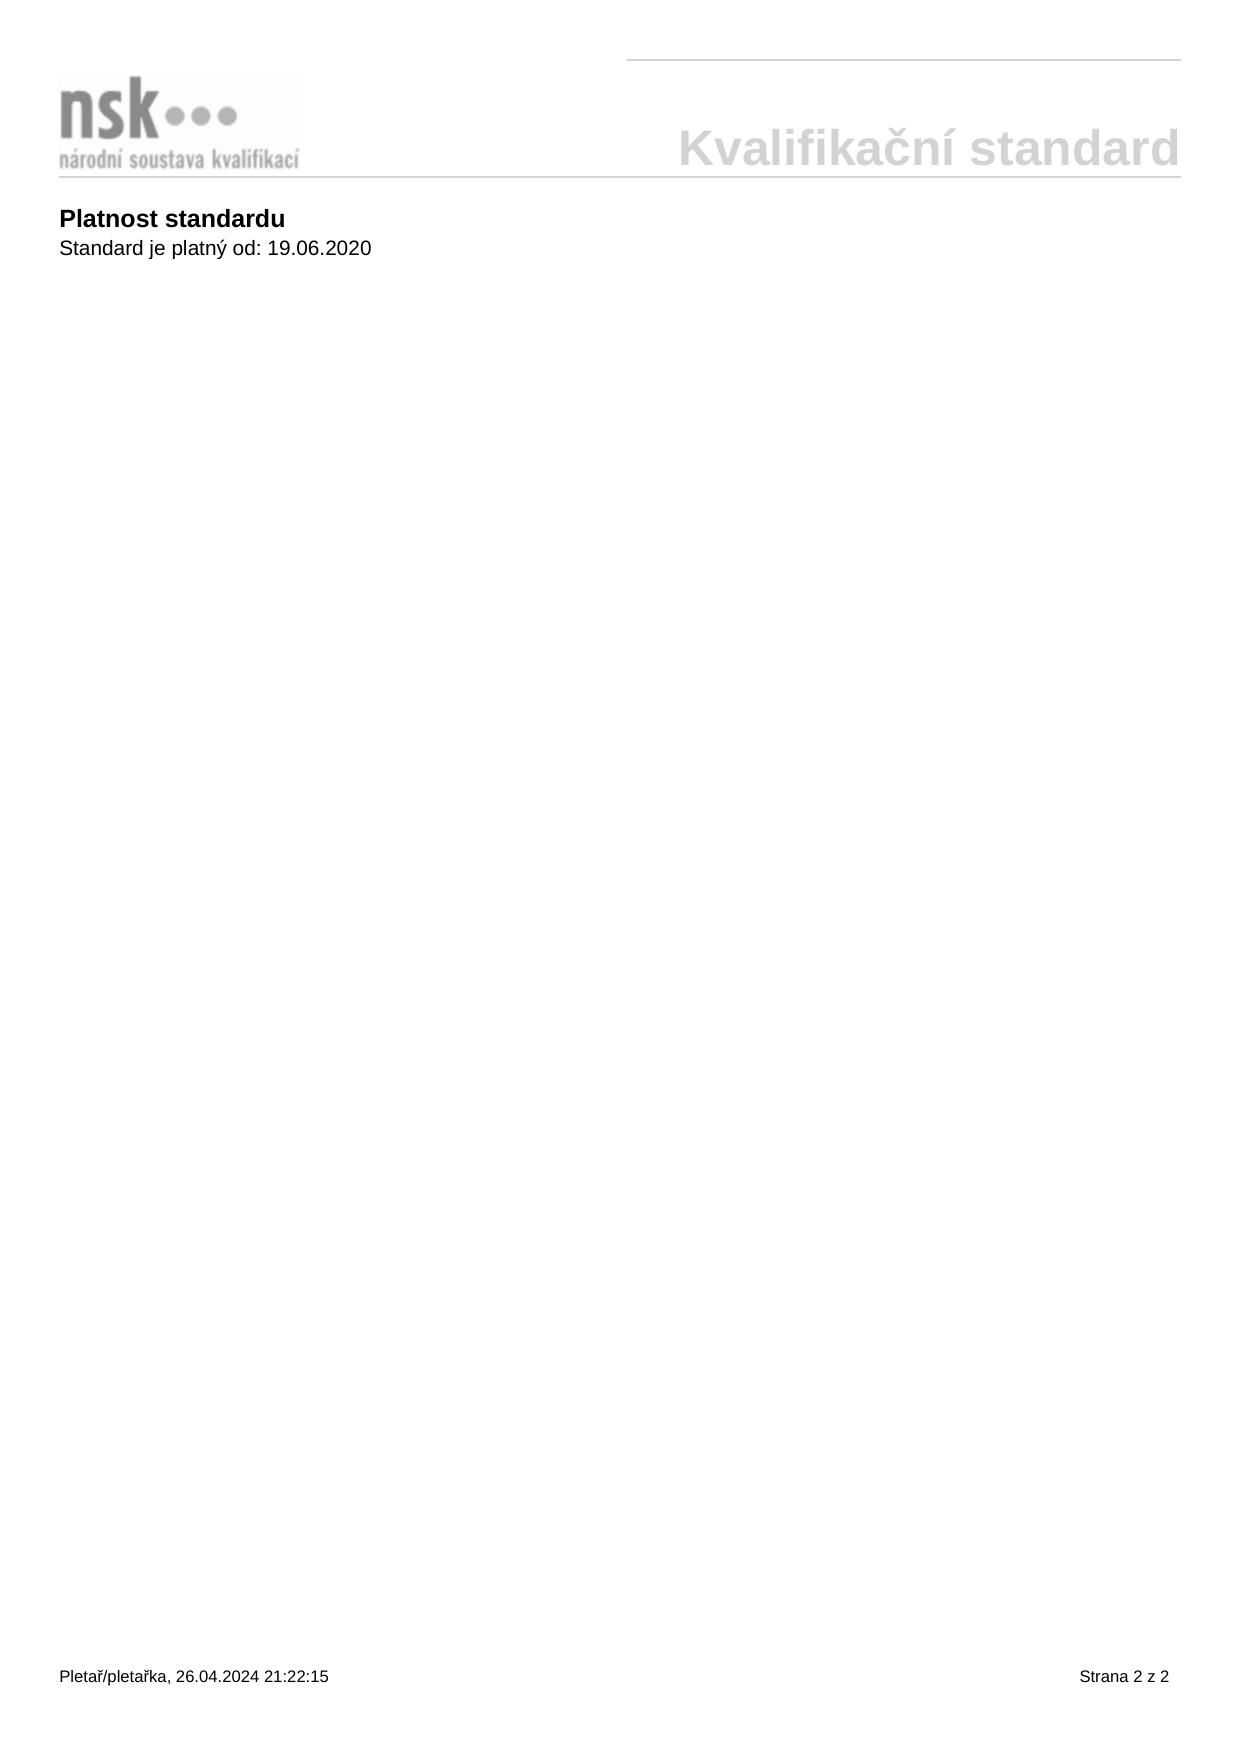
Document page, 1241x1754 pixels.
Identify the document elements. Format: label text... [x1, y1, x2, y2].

table_cell [626, 259, 862, 559]
table_cell [626, 1159, 862, 1409]
table_cell [59, 194, 483, 200]
table_cell [862, 859, 1093, 1159]
table_cell [1093, 1159, 1169, 1409]
table_cell [626, 1409, 862, 1658]
table_cell [621, 59, 626, 170]
table_cell [59, 1409, 483, 1658]
table_cell [1169, 259, 1181, 559]
table_cell [1093, 559, 1169, 859]
table_cell [1093, 1409, 1169, 1658]
table_cell [484, 559, 620, 859]
table_cell [484, 1159, 620, 1409]
table_cell [620, 1409, 626, 1658]
table_cell Standard je platný od: 19.06.2020 [59, 236, 1181, 259]
table_cell [1169, 1658, 1181, 1694]
table_cell [59, 178, 1181, 194]
table_cell [620, 559, 626, 859]
table_cell [484, 1409, 620, 1658]
table_cell [862, 259, 1093, 559]
table_cell [1169, 559, 1181, 859]
picture [58, 59, 621, 171]
table_cell [620, 859, 626, 1159]
table_cell [862, 1159, 1093, 1409]
table_cell [59, 259, 483, 559]
table_cell [626, 559, 862, 859]
table_cell [1093, 259, 1169, 559]
table_cell [484, 259, 620, 559]
table_cell [59, 859, 483, 1159]
table_cell [862, 1409, 1093, 1658]
table_cell Platnost standardu [59, 200, 1181, 236]
table_cell [484, 859, 620, 1159]
table_cell [59, 171, 483, 176]
table_cell [1169, 1159, 1181, 1409]
table_cell [862, 559, 1093, 859]
table_cell Pletař/pletařka, 26.04.2024 21:22:15 [59, 1658, 862, 1694]
table_cell [862, 194, 1093, 200]
table_cell [59, 559, 483, 859]
table_cell Strana 2 z 2 [862, 1658, 1169, 1694]
table_cell [1169, 194, 1181, 200]
table_cell [620, 1159, 626, 1409]
table_cell [620, 259, 626, 559]
table_cell [1093, 194, 1169, 200]
table_cell [626, 194, 862, 200]
table_cell [1169, 859, 1181, 1159]
table_cell [1093, 859, 1169, 1159]
table_cell [626, 859, 862, 1159]
table_cell Kvalifikační standard [626, 61, 1181, 176]
table_cell [484, 194, 620, 200]
table_cell [484, 171, 620, 176]
table_cell [1169, 1409, 1181, 1658]
table_cell [59, 1159, 483, 1409]
